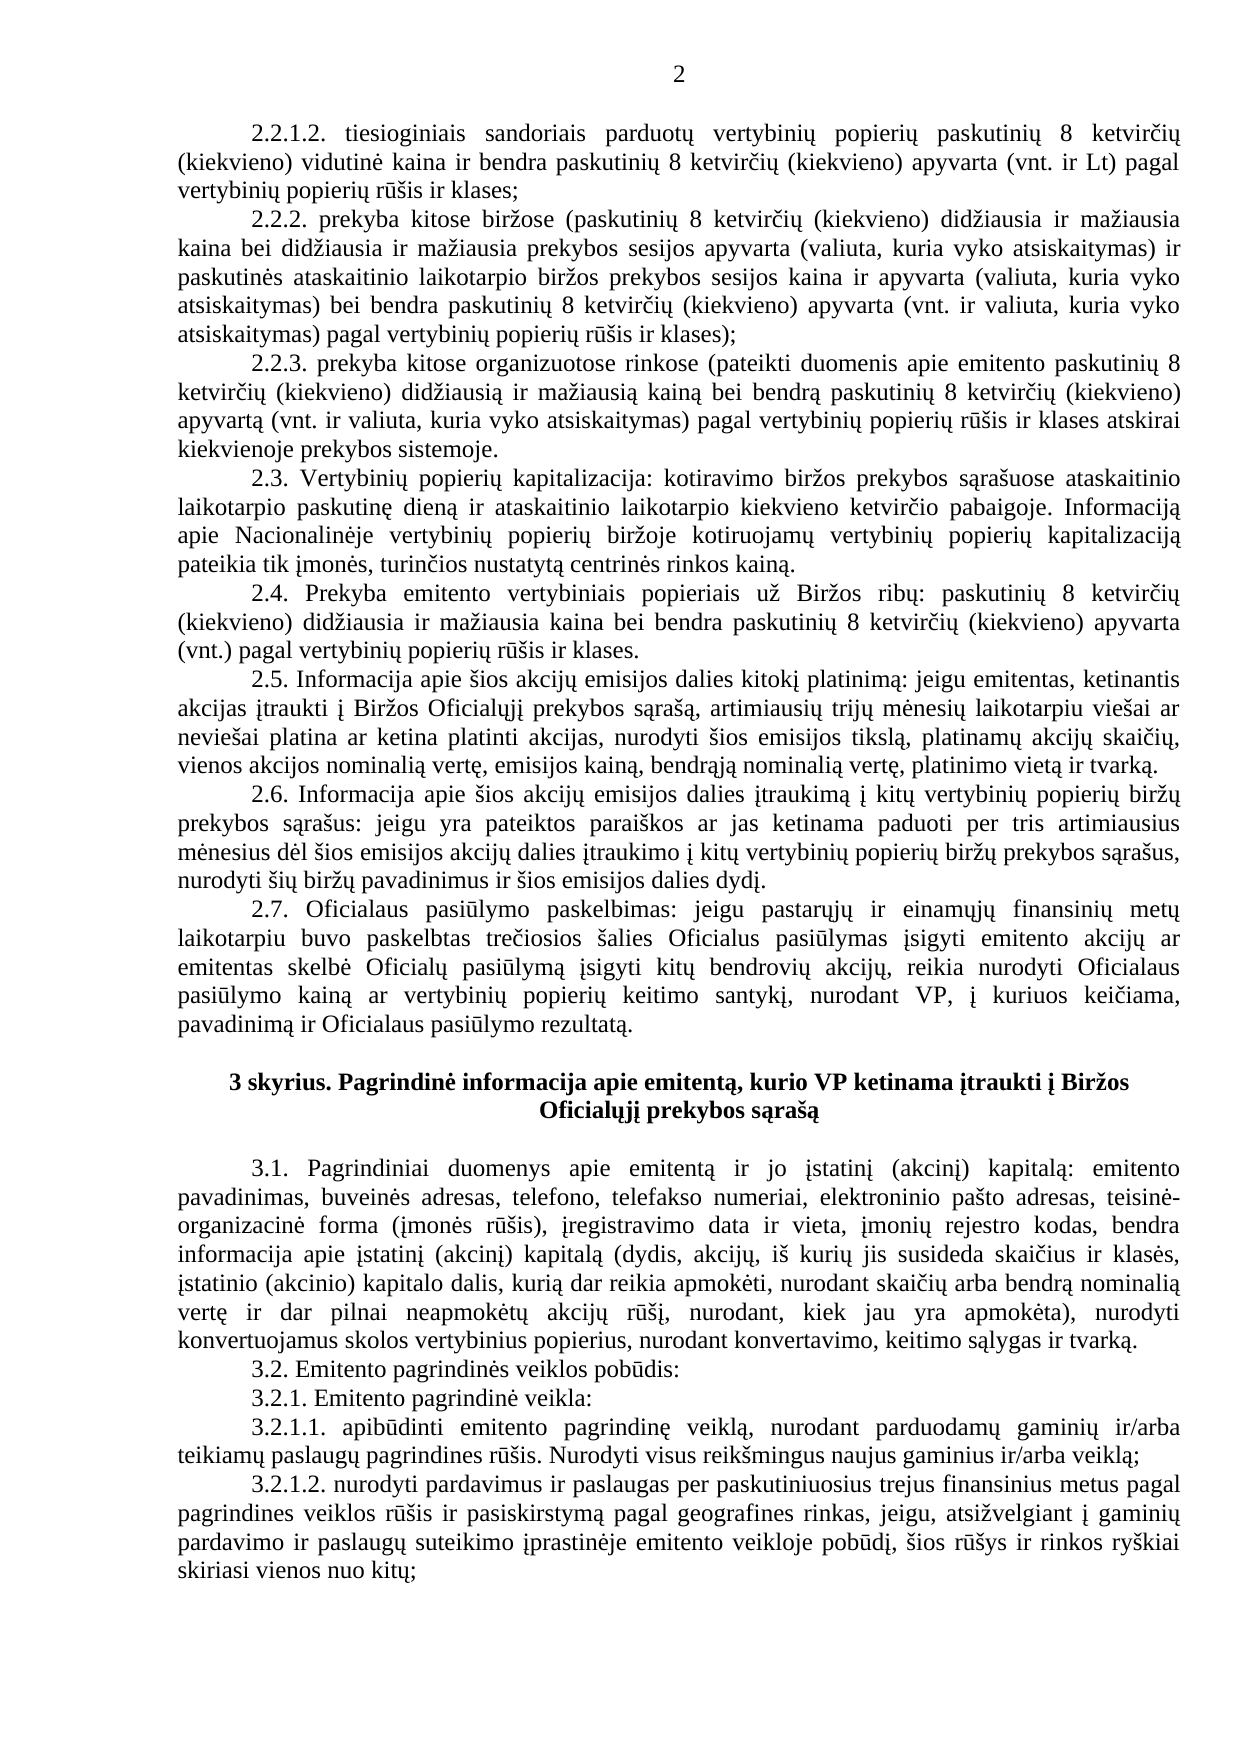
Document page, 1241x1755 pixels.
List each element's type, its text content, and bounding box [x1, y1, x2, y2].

text 2.4. Prekyba emitento vertybiniais popieriais už Biržos ribų: paskutinių 8 ketvirčių (kiekvieno) didžiausia ir mažiausia kaina bei bendra paskutinių 8 ketvirčių (kiekvieno) apyvarta (vnt.) pagal vertybinių popierių rūšis ir klases. [177, 578, 1181, 664]
text 3.2.1.1. apibūdinti emitento pagrindinę veiklą, nurodant parduodamų gaminių ir/arba teikiamų paslaugų pagrindines rūšis. Nurodyti visus reikšmingus naujus gaminius ir/arba veiklą; [177, 1412, 1181, 1469]
text 2.7. Oficialaus pasiūlymo paskelbimas: jeigu pastarųjų ir einamųjų finansinių metų laikotarpiu buvo paskelbtas trečiosios šalies Oficialus pasiūlymas įsigyti emitento akcijų ar emitentas skelbė Oficialų pasiūlymą įsigyti kitų bendrovių akcijų, reikia nurodyti Oficialaus pasiūlymo kainą ar vertybinių popierių keitimo santykį, nurodant VP, į kuriuos keičiama, pavadinimą ir Oficialaus pasiūlymo rezultatą. [177, 894, 1181, 1038]
text 2.2.2. prekyba kitose biržose (paskutinių 8 ketvirčių (kiekvieno) didžiausia ir mažiausia kaina bei didžiausia ir mažiausia prekybos sesijos apyvarta (valiuta, kuria vyko atsiskaitymas) ir paskutinės ataskaitinio laikotarpio biržos prekybos sesijos kaina ir apyvarta (valiuta, kuria vyko atsiskaitymas) bei bendra paskutinių 8 ketvirčių (kiekvieno) apyvarta (vnt. ir valiuta, kuria vyko atsiskaitymas) pagal vertybinių popierių rūšis ir klases); [177, 204, 1181, 348]
text 3.1. Pagrindiniai duomenys apie emitentą ir jo įstatinį (akcinį) kapitalą: emitento pavadinimas, buveinės adresas, telefono, telefakso numeriai, elektroninio pašto adresas, teisinė-organizacinė forma (įmonės rūšis), įregistravimo data ir vieta, įmonių rejestro kodas, bendra informacija apie įstatinį (akcinį) kapitalą (dydis, akcijų, iš kurių jis susideda skaičius ir klasės, įstatinio (akcinio) kapitalo dalis, kurią dar reikia apmokėti, nurodant skaičių arba bendrą nominalią vertę ir dar pilnai neapmokėtų akcijų rūšį, nurodant, kiek jau yra apmokėta), nurodyti konvertuojamus skolos vertybinius popierius, nurodant konvertavimo, keitimo sąlygas ir tvarką. [177, 1153, 1181, 1354]
text 2.2.3. prekyba kitose organizuotose rinkose (pateikti duomenis apie emitento paskutinių 8 ketvirčių (kiekvieno) didžiausią ir mažiausią kainą bei bendrą paskutinių 8 ketvirčių (kiekvieno) apyvartą (vnt. ir valiuta, kuria vyko atsiskaitymas) pagal vertybinių popierių rūšis ir klases atskirai kiekvienoje prekybos sistemoje. [177, 348, 1181, 463]
text 3.2.1.2. nurodyti pardavimus ir paslaugas per paskutiniuosius trejus finansinius metus pagal pagrindines veiklos rūšis ir pasiskirstymą pagal geografines rinkas, jeigu, atsižvelgiant į gaminių pardavimo ir paslaugų suteikimo įprastinėje emitento veikloje pobūdį, šios rūšys ir rinkos ryškiai skiriasi vienos nuo kitų; [177, 1469, 1181, 1584]
text 3.2.1. Emitento pagrindinė veikla: [177, 1383, 1181, 1412]
text 2.3. Vertybinių popierių kapitalizacija: kotiravimo biržos prekybos sąrašuose ataskaitinio laikotarpio paskutinę dieną ir ataskaitinio laikotarpio kiekvieno ketvirčio pabaigoje. Informaciją apie Nacionalinėje vertybinių popierių biržoje kotiruojamų vertybinių popierių kapitalizaciją pateikia tik įmonės, turinčios nustatytą centrinės rinkos kainą. [177, 463, 1181, 578]
text 2.2.1.2. tiesioginiais sandoriais parduotų vertybinių popierių paskutinių 8 ketvirčių (kiekvieno) vidutinė kaina ir bendra paskutinių 8 ketvirčių (kiekvieno) apyvarta (vnt. ir Lt) pagal vertybinių popierių rūšis ir klases; [177, 118, 1181, 204]
text 2.6. Informacija apie šios akcijų emisijos dalies įtraukimą į kitų vertybinių popierių biržų prekybos sąrašus: jeigu yra pateiktos paraiškos ar jas ketinama paduoti per tris artimiausius mėnesius dėl šios emisijos akcijų dalies įtraukimo į kitų vertybinių popierių biržų prekybos sąrašus, nurodyti šių biržų pavadinimus ir šios emisijos dalies dydį. [177, 779, 1181, 894]
text 3.2. Emitento pagrindinės veiklos pobūdis: [177, 1354, 1181, 1383]
text 3 skyrius. Pagrindinė informacija apie emitentą, kurio VP ketinama įtraukti į Biržos Oficialųjį prekybos sąrašą [177, 1067, 1181, 1124]
text 2.5. Informacija apie šios akcijų emisijos dalies kitokį platinimą: jeigu emitentas, ketinantis akcijas įtraukti į Biržos Oficialųjį prekybos sąrašą, artimiausių trijų mėnesių laikotarpiu viešai ar neviešai platina ar ketina platinti akcijas, nurodyti šios emisijos tikslą, platinamų akcijų skaičių, vienos akcijos nominalią vertę, emisijos kainą, bendrąją nominalią vertę, platinimo vietą ir tvarką. [177, 664, 1181, 779]
